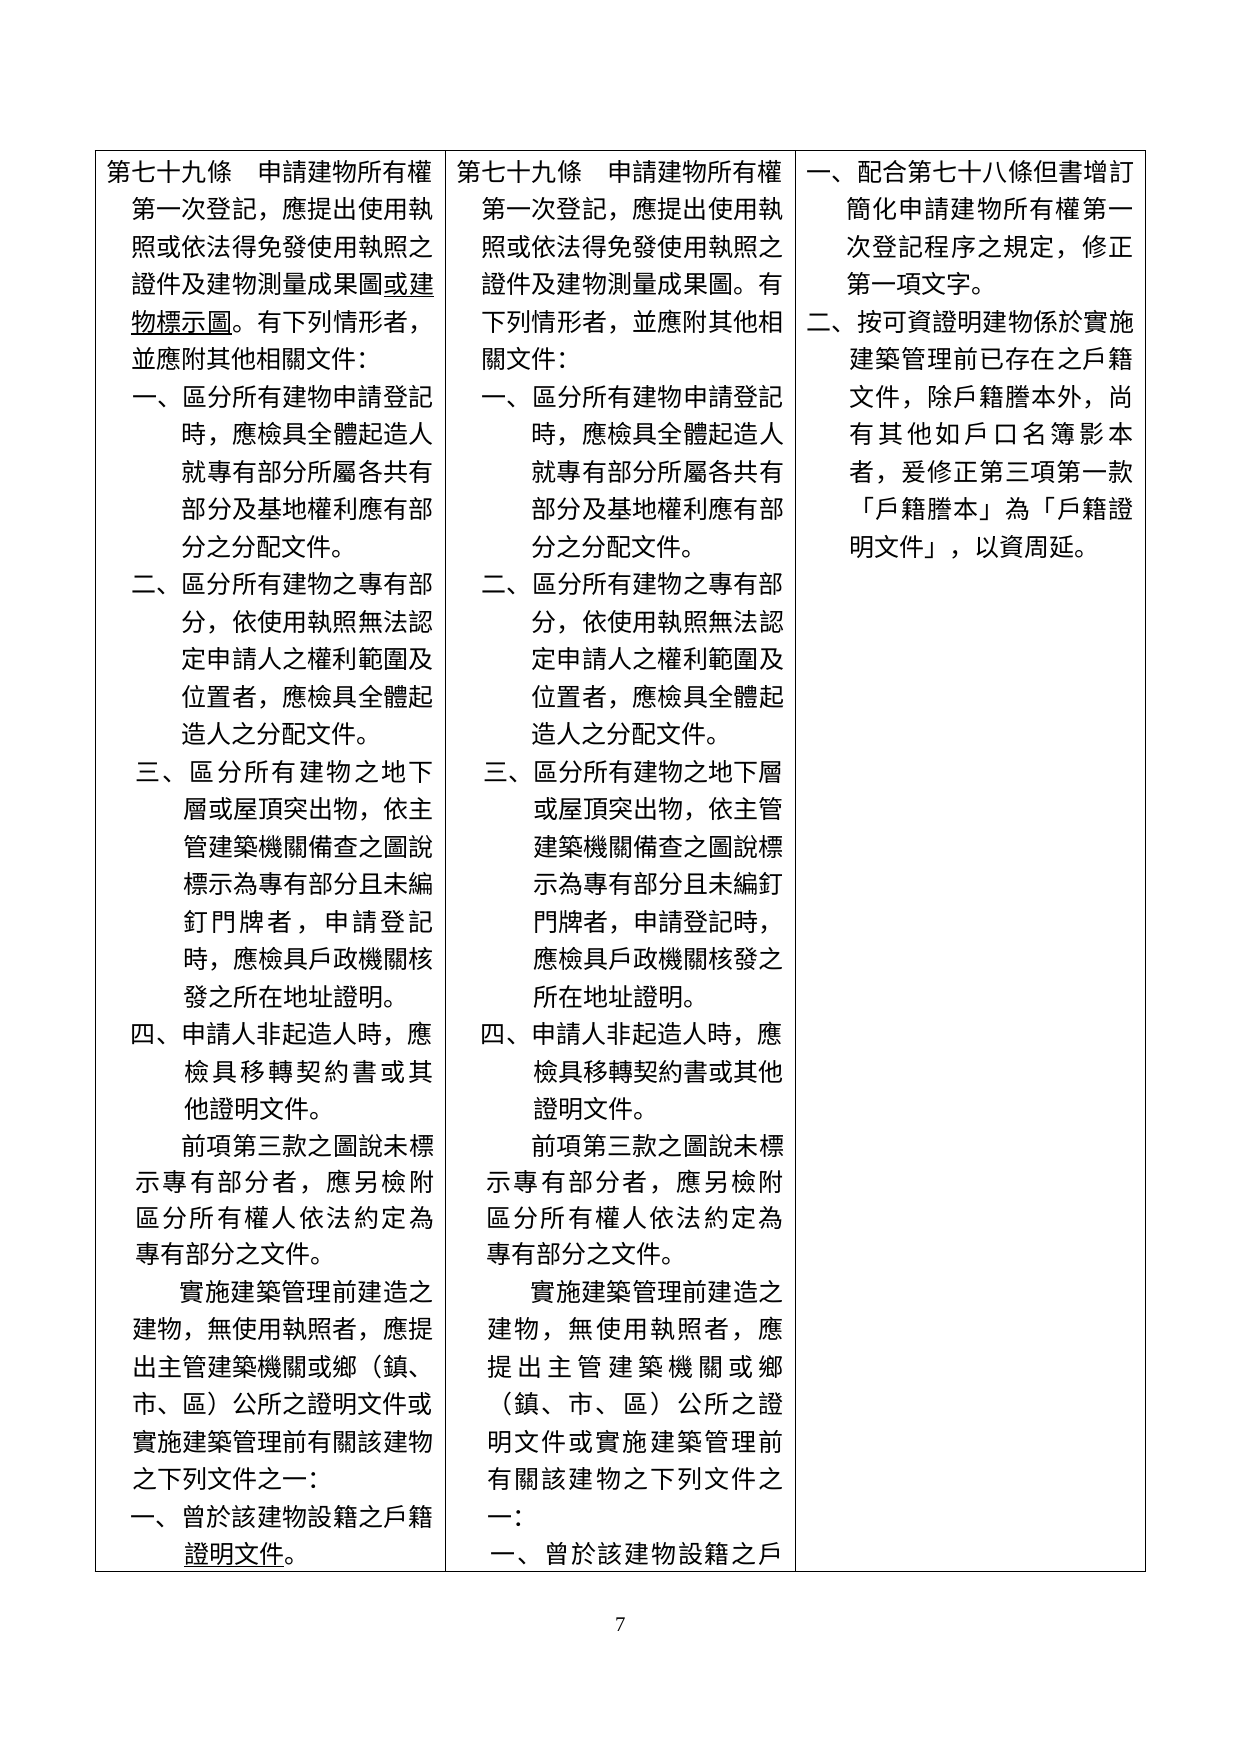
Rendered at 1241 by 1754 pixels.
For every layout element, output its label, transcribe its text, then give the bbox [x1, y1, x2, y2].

table_cell 第七十九條 申請建物所有權第一次登記，應提出使用執照或依法得免發使用執照之證件及建物測量成果圖或建物標示圖。有下列情形者，並應附其他相關文件： 一、區分所有建物申請登記時，應檢具全體起造人就專有部分所屬各共有部分及基地權利應有部分之分配文件。 二、區分所有建物之專有部分，依使用執照無法認定申請人之權利範圍及位置者，應檢具全體起造人之分配文件。 三、區分所有建物之地下層或屋頂突出物，依主管建築機關備查之圖說標示為專有部分且未編釘門牌者，申請登記時，應檢具戶政機關核發之所在地址證明。 四、申請人非起造人時，應檢具移轉契約書或其他證明文件。 前項第三款之圖說未標示專有部分者，應另檢附區分所有權人依法約定為專有部分之文件。 實施建築管理前建造之建物，無使用執照者，應提出主管建築機關或鄉（鎮、市、區）公所之證明文件或實施建築管理前有關該建物之下列文件之一： 一、曾於該建物設籍之戶籍證明文件。 [96, 151, 445, 1571]
table_cell 第七十九條 申請建物所有權第一次登記，應提出使用執照或依法得免發使用執照之證件及建物測量成果圖。有下列情形者，並應附其他相關文件： 一、區分所有建物申請登記時，應檢具全體起造人就專有部分所屬各共有部分及基地權利應有部分之分配文件。 二、區分所有建物之專有部分，依使用執照無法認定申請人之權利範圍及位置者，應檢具全體起造人之分配文件。 三、區分所有建物之地下層或屋頂突出物，依主管建築機關備查之圖說標示為專有部分且未編釘門牌者，申請登記時，應檢具戶政機關核發之所在地址證明。 四、申請人非起造人時，應檢具移轉契約書或其他證明文件。 前項第三款之圖說未標示專有部分者，應另檢附區分所有權人依法約定為專有部分之文件。 實施建築管理前建造之建物，無使用執照者，應提出主管建築機關或鄉（鎮、市、區）公所之證明文件或實施建築管理前有關該建物之下列文件之一： 一、曾於該建物設籍之戶 [446, 151, 795, 1571]
table_cell 一、配合第七十八條但書增訂簡化申請建物所有權第一次登記程序之規定，修正第一項文字。 二、按可資證明建物係於實施建築管理前已存在之戶籍文件，除戶籍謄本外，尚有其他如戶口名簿影本者，爰修正第三項第一款「戶籍謄本」為「戶籍證明文件」，以資周延。 [796, 151, 1145, 1571]
